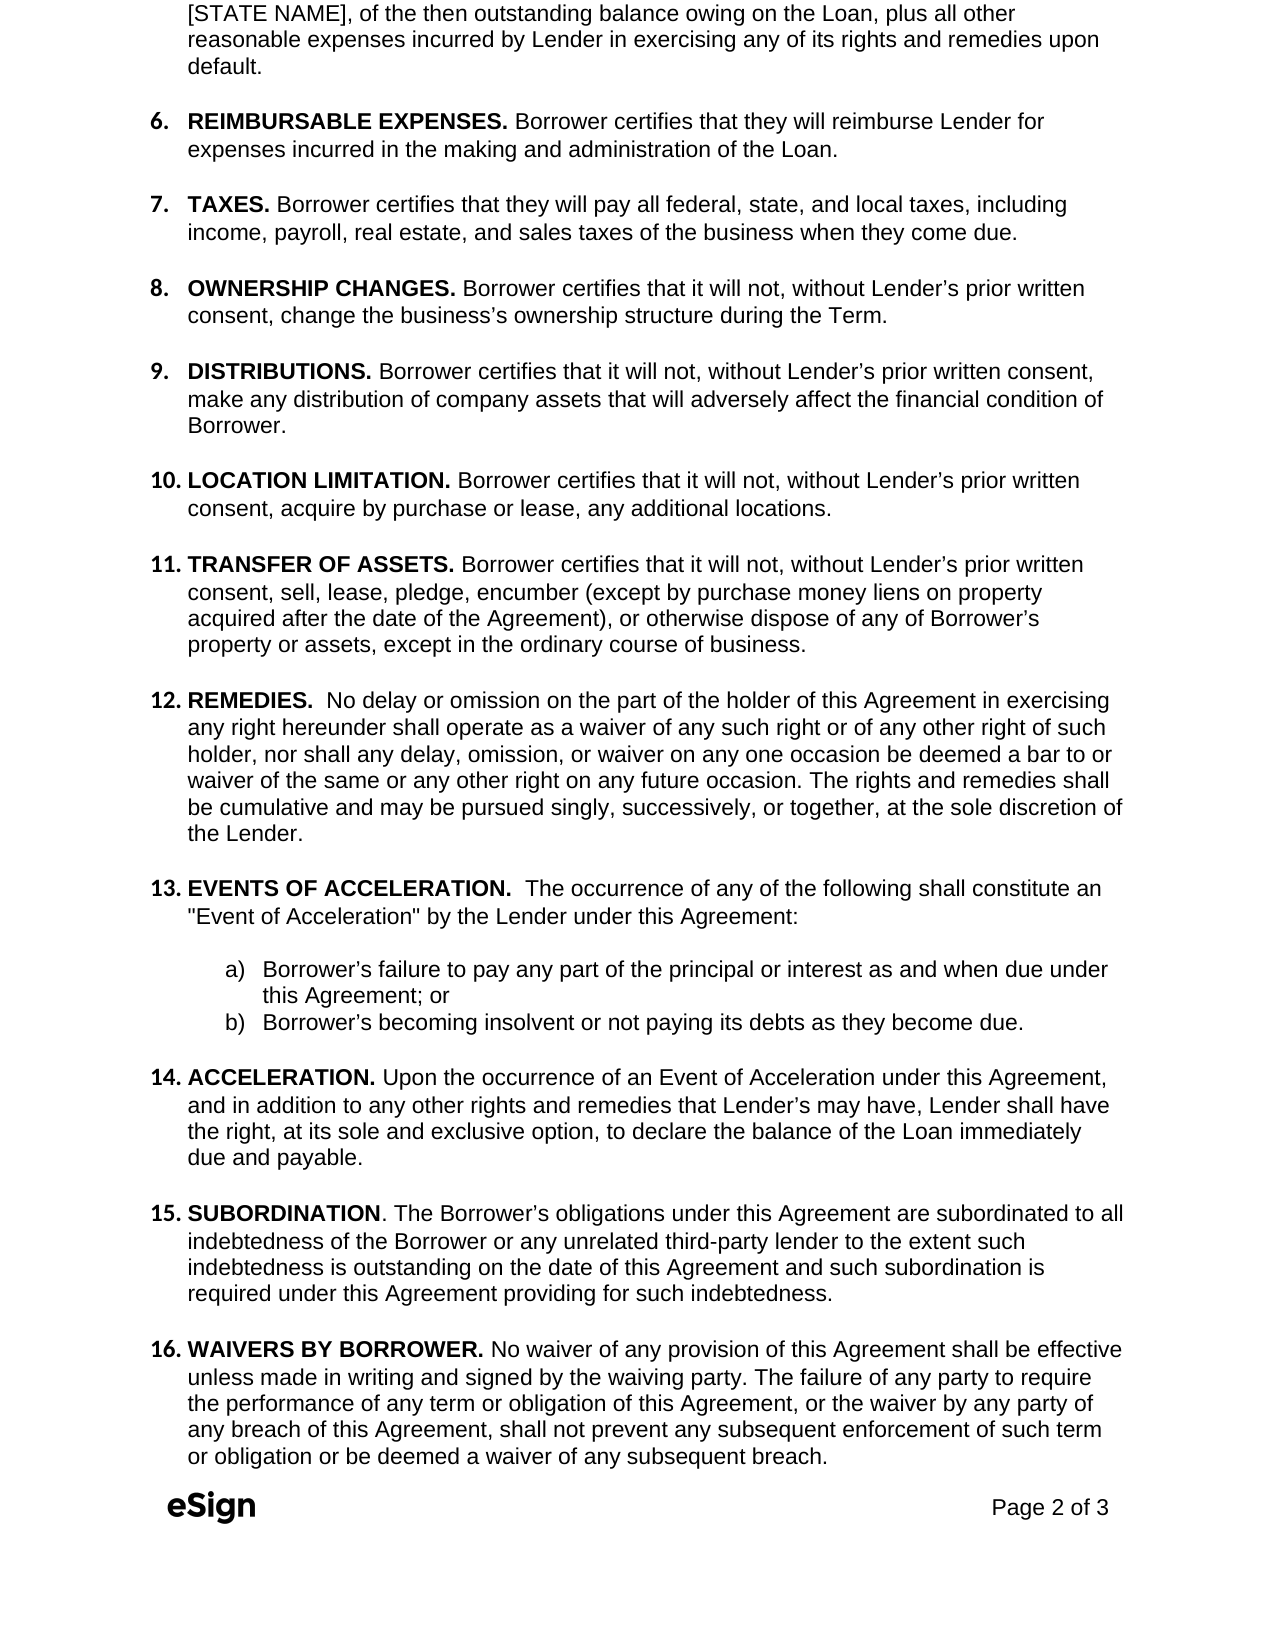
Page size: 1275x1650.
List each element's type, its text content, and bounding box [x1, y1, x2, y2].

list LOCATION LIMITATION. Borrower certifies that it will not, without Lender’s prior written consent, acquire by purchase or lease, any additional locations. [150, 465, 1125, 522]
list REIMBURSABLE EXPENSES. Borrower certifies that they will reimburse Lender for expenses incurred in the making and administration of the Loan. [150, 105, 1125, 162]
list TRANSFER OF ASSETS. Borrower certifies that it will not, without Lender’s prior written consent, sell, lease, pledge, encumber (except by purchase money liens on property acquired after the date of the Agreement), or otherwise dispose of any of Borrower’s property or assets, except in the ordinary course of business. [150, 548, 1125, 657]
list ACCELERATION. Upon the occurrence of an Event of Acceleration under this Agreement, and in addition to any other rights and remedies that Lender’s may have, Lender shall have the right, at its sole and exclusive option, to declare the balance of the Loan immediately due and payable. [150, 1061, 1125, 1171]
list Borrower’s failure to pay any part of the principal or interest as and when due under this Agreement; or [225, 956, 1125, 1008]
list [STATE NAME], of the then outstanding balance owing on the Loan, plus all other reasonable expenses incurred by Lender in exercising any of its rights and remedies upon default. [150, 0, 1125, 79]
list SUBORDINATION. The Borrower’s obligations under this Agreement are subordinated to all indebtedness of the Borrower or any unrelated third-party lender to the extent such indebtedness is outstanding on the date of this Agreement and such subordination is required under this Agreement providing for such indebtedness. [150, 1197, 1125, 1307]
list OWNERSHIP CHANGES. Borrower certifies that it will not, without Lender’s prior written consent, change the business’s ownership structure during the Term. [150, 272, 1125, 329]
list REMEDIES. No delay or omission on the part of the holder of this Agreement in exercising any right hereunder shall operate as a waiver of any such right or of any other right of such holder, nor shall any delay, omission, or waiver on any one occasion be deemed a bar to or waiver of the same or any other right on any future occasion. The rights and remedies shall be cumulative and may be pursued singly, successively, or together, at the sole discretion of the Lender. [150, 684, 1125, 846]
list EVENTS OF ACCELERATION. The occurrence of any of the following shall constitute an "Event of Acceleration" by the Lender under this Agreement: [150, 872, 1125, 929]
list WAIVERS BY BORROWER. No waiver of any provision of this Agreement shall be effective unless made in writing and signed by the waiving party. The failure of any party to require the performance of any term or obligation of this Agreement, or the waiver by any party of any breach of this Agreement, shall not prevent any subsequent enforcement of such term or obligation or be deemed a waiver of any subsequent breach. [150, 1333, 1125, 1469]
list Borrower’s becoming insolvent or not paying its debts as they become due. [225, 1008, 1125, 1035]
list TAXES. Borrower certifies that they will pay all federal, state, and local taxes, including income, payroll, real estate, and sales taxes of the business when they come due. [150, 189, 1125, 246]
list DISTRIBUTIONS. Borrower certifies that it will not, without Lender’s prior written consent, make any distribution of company assets that will adversely affect the financial condition of Borrower. [150, 355, 1125, 438]
